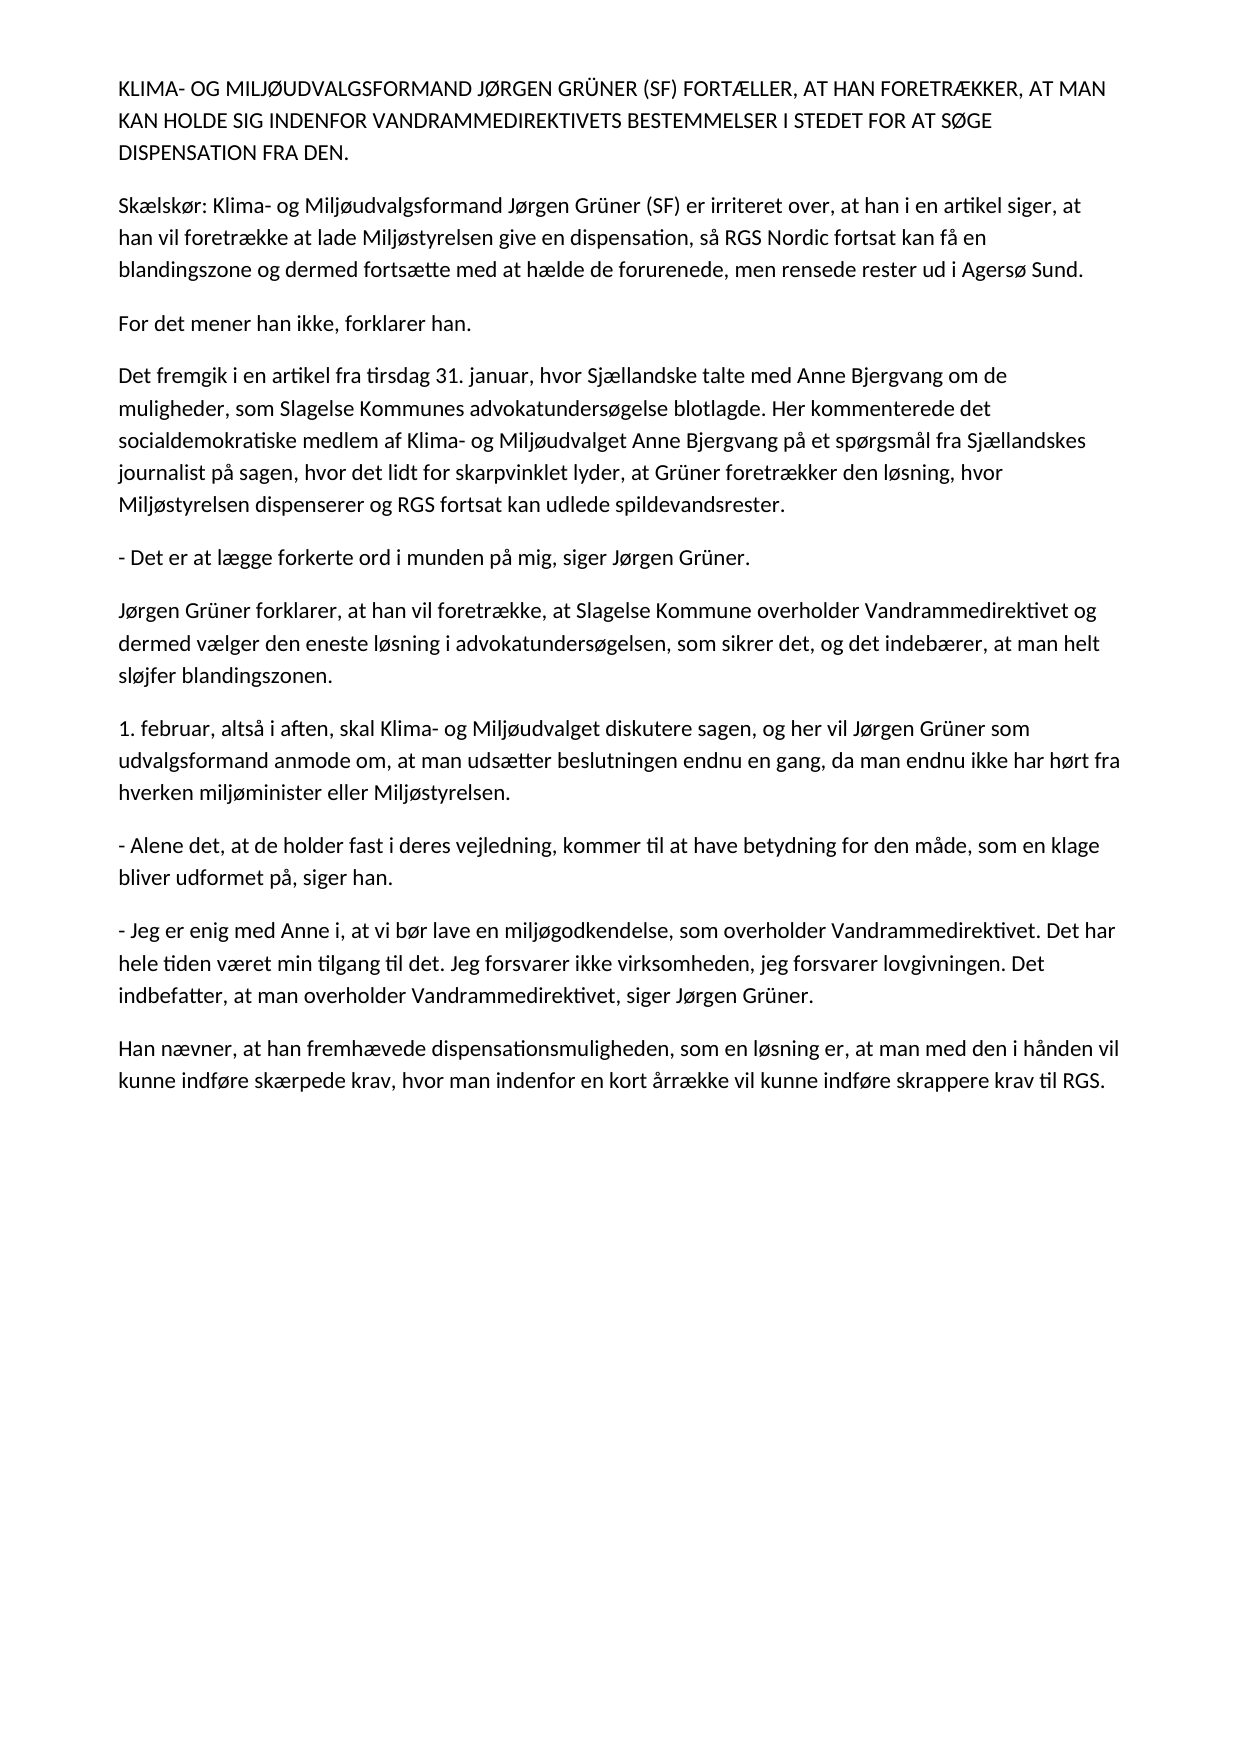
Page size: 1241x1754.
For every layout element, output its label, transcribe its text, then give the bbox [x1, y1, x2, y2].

text - Jeg er enig med Anne i, at vi bør lave en miljøgodkendelse, som overholder Vandrammedirektivet. Det har hele tiden været min tilgang til det. Jeg forsvarer ikke virksomheden, jeg forsvarer lovgivningen. Det indbefatter, at man overholder Vandrammedirektivet, siger Jørgen Grüner. [118, 916, 1122, 1009]
text Det fremgik i en artikel fra tirsdag 31. januar, hvor Sjællandske talte med Anne Bjergvang om de muligheder, som Slagelse Kommunes advokatundersøgelse blotlagde. Her kommenterede det socialdemokratiske medlem af Klima- og Miljøudvalget Anne Bjergvang på et spørgsmål fra Sjællandskes journalist på sagen, hvor det lidt for skarpvinklet lyder, at Grüner foretrækker den løsning, hvor Miljøstyrelsen dispenserer og RGS fortsat kan udlede spildevandsrester. [118, 362, 1122, 518]
text - Alene det, at de holder fast i deres vejledning, kommer til at have betydning for den måde, som en klage bliver udformet på, siger han. [118, 831, 1122, 891]
text - Det er at lægge forkerte ord i munden på mig, siger Jørgen Grüner. [118, 543, 1122, 571]
text Han nævner, at han fremhævede dispensationsmuligheden, som en løsning er, at man med den i hånden vil kunne indføre skærpede krav, hvor man indenfor en kort årrække vil kunne indføre skrappere krav til RGS. [118, 1034, 1122, 1094]
text For det mener han ikke, forklarer han. [118, 309, 1122, 337]
text 1. februar, altså i aften, skal Klima- og Miljøudvalget diskutere sagen, og her vil Jørgen Grüner som udvalgsformand anmode om, at man udsætter beslutningen endnu en gang, da man endnu ikke har hørt fra hverken miljøminister eller Miljøstyrelsen. [118, 714, 1122, 806]
text KLIMA- OG MILJØUDVALGSFORMAND JØRGEN GRÜNER (SF) FORTÆLLER, AT HAN FORETRÆKKER, AT MAN KAN HOLDE SIG INDENFOR VANDRAMMEDIREKTIVETS BESTEMMELSER I STEDET FOR AT SØGE DISPENSATION FRA DEN. [118, 74, 1122, 166]
text Skælskør: Klima- og Miljøudvalgsformand Jørgen Grüner (SF) er irriteret over, at han i en artikel siger, at han vil foretrække at lade Miljøstyrelsen give en dispensation, så RGS Nordic fortsat kan få en blandingszone og dermed fortsætte med at hælde de forurenede, men rensede rester ud i Agersø Sund. [118, 191, 1122, 284]
text Jørgen Grüner forklarer, at han vil foretrække, at Slagelse Kommune overholder Vandrammedirektivet og dermed vælger den eneste løsning i advokatundersøgelsen, som sikrer det, og det indebærer, at man helt sløjfer blandingszonen. [118, 596, 1122, 689]
